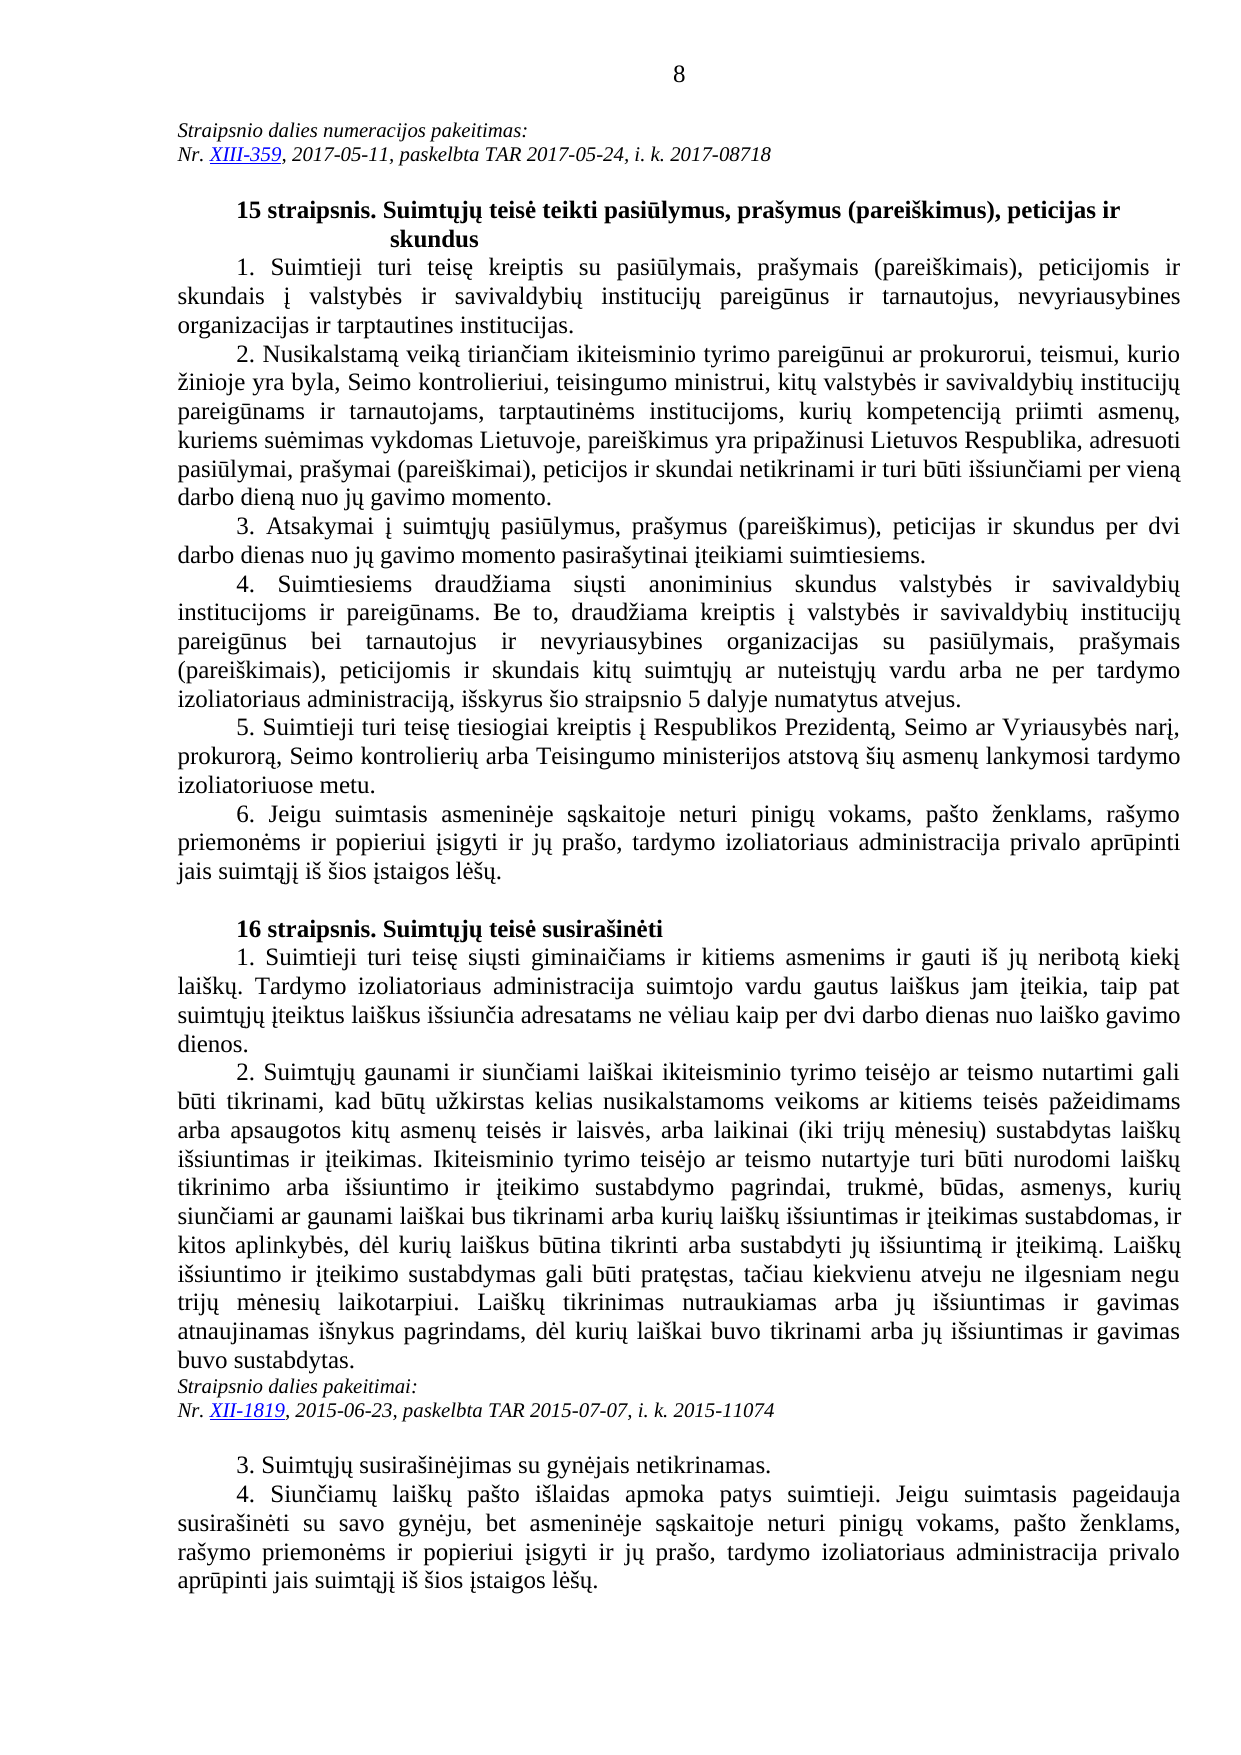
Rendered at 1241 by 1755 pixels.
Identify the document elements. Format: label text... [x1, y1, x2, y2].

text 5. Suimtieji turi teisę tiesiogiai kreiptis į Respublikos Prezidentą, Seimo ar Vyriausybės narį, prokurorą, Seimo kontrolierių arba Teisingumo ministerijos atstovą šių asmenų lankymosi tardymo izoliatoriuose metu. [177, 712, 1181, 799]
text Straipsnio dalies pakeitimai: [177, 1374, 1181, 1398]
text Straipsnio dalies numeracijos pakeitimas: [177, 118, 1181, 142]
text 4. Suimtiesiems draudžiama siųsti anoniminius skundus valstybės ir savivaldybių institucijoms ir pareigūnams. Be to, draudžiama kreiptis į valstybės ir savivaldybių institucijų pareigūnus bei tarnautojus ir nevyriausybines organizacijas su pasiūlymais, prašymais (pareiškimais), peticijomis ir skundais kitų suimtųjų ar nuteistųjų vardu arba ne per tardymo izoliatoriaus administraciją, išskyrus šio straipsnio 5 dalyje numatytus atvejus. [177, 569, 1181, 712]
text Nr. XII-1819, 2015-06-23, paskelbta TAR 2015-07-07, i. k. 2015-11074 [177, 1398, 1181, 1422]
text 1. Suimtieji turi teisę siųsti giminaičiams ir kitiems asmenims ir gauti iš jų neribotą kiekį laiškų. Tardymo izoliatoriaus administracija suimtojo vardu gautus laiškus jam įteikia, taip pat suimtųjų įteiktus laiškus išsiunčia adresatams ne vėliau kaip per dvi darbo dienas nuo laiško gavimo dienos. [177, 942, 1181, 1057]
text 2. Suimtųjų gaunami ir siunčiami laiškai ikiteisminio tyrimo teisėjo ar teismo nutartimi gali būti tikrinami, kad būtų užkirstas kelias nusikalstamoms veikoms ar kitiems teisės pažeidimams arba apsaugotos kitų asmenų teisės ir laisvės, arba laikinai (iki trijų mėnesių) sustabdytas laiškų išsiuntimas ir įteikimas. Ikiteisminio tyrimo teisėjo ar teismo nutartyje turi būti nurodomi laiškų tikrinimo arba išsiuntimo ir įteikimo sustabdymo pagrindai, trukmė, būdas, asmenys, kurių siunčiami ar gaunami laiškai bus tikrinami arba kurių laiškų išsiuntimas ir įteikimas sustabdomas, ir kitos aplinkybės, dėl kurių laiškus būtina tikrinti arba sustabdyti jų išsiuntimą ir įteikimą. Laiškų išsiuntimo ir įteikimo sustabdymas gali būti pratęstas, tačiau kiekvienu atveju ne ilgesniam negu trijų mėnesių laikotarpiui. Laiškų tikrinimas nutraukiamas arba jų išsiuntimas ir gavimas atnaujinamas išnykus pagrindams, dėl kurių laiškai buvo tikrinami arba jų išsiuntimas ir gavimas buvo sustabdytas. [177, 1057, 1181, 1374]
text 15 straipsnis. Suimtųjų teisė teikti pasiūlymus, prašymus (pareiškimus), peticijas ir skundus [236, 195, 1181, 252]
text 3. Suimtųjų susirašinėjimas su gynėjais netikrinamas. [177, 1451, 1181, 1479]
text 6. Jeigu suimtasis asmeninėje sąskaitoje neturi pinigų vokams, pašto ženklams, rašymo priemonėms ir popieriui įsigyti ir jų prašo, tardymo izoliatoriaus administracija privalo aprūpinti jais suimtąjį iš šios įstaigos lėšų. [177, 799, 1181, 885]
text 2. Nusikalstamą veiką tiriančiam ikiteisminio tyrimo pareigūnui ar prokurorui, teismui, kurio žinioje yra byla, Seimo kontrolieriui, teisingumo ministrui, kitų valstybės ir savivaldybių institucijų pareigūnams ir tarnautojams, tarptautinėms institucijoms, kurių kompetenciją priimti asmenų, kuriems suėmimas vykdomas Lietuvoje, pareiškimus yra pripažinusi Lietuvos Respublika, adresuoti pasiūlymai, prašymai (pareiškimai), peticijos ir skundai netikrinami ir turi būti išsiunčiami per vieną darbo dieną nuo jų gavimo momento. [177, 339, 1181, 511]
text 3. Atsakymai į suimtųjų pasiūlymus, prašymus (pareiškimus), peticijas ir skundus per dvi darbo dienas nuo jų gavimo momento pasirašytinai įteikiami suimtiesiems. [177, 511, 1181, 569]
text 16 straipsnis. Suimtųjų teisė susirašinėti [177, 914, 1181, 942]
text Nr. XIII-359, 2017-05-11, paskelbta TAR 2017-05-24, i. k. 2017-08718 [177, 142, 1181, 166]
text 4. Siunčiamų laiškų pašto išlaidas apmoka patys suimtieji. Jeigu suimtasis pageidauja susirašinėti su savo gynėju, bet asmeninėje sąskaitoje neturi pinigų vokams, pašto ženklams, rašymo priemonėms ir popieriui įsigyti ir jų prašo, tardymo izoliatoriaus administracija privalo aprūpinti jais suimtąjį iš šios įstaigos lėšų. [177, 1479, 1181, 1594]
text 1. Suimtieji turi teisę kreiptis su pasiūlymais, prašymais (pareiškimais), peticijomis ir skundais į valstybės ir savivaldybių institucijų pareigūnus ir tarnautojus, nevyriausybines organizacijas ir tarptautines institucijas. [177, 252, 1181, 339]
